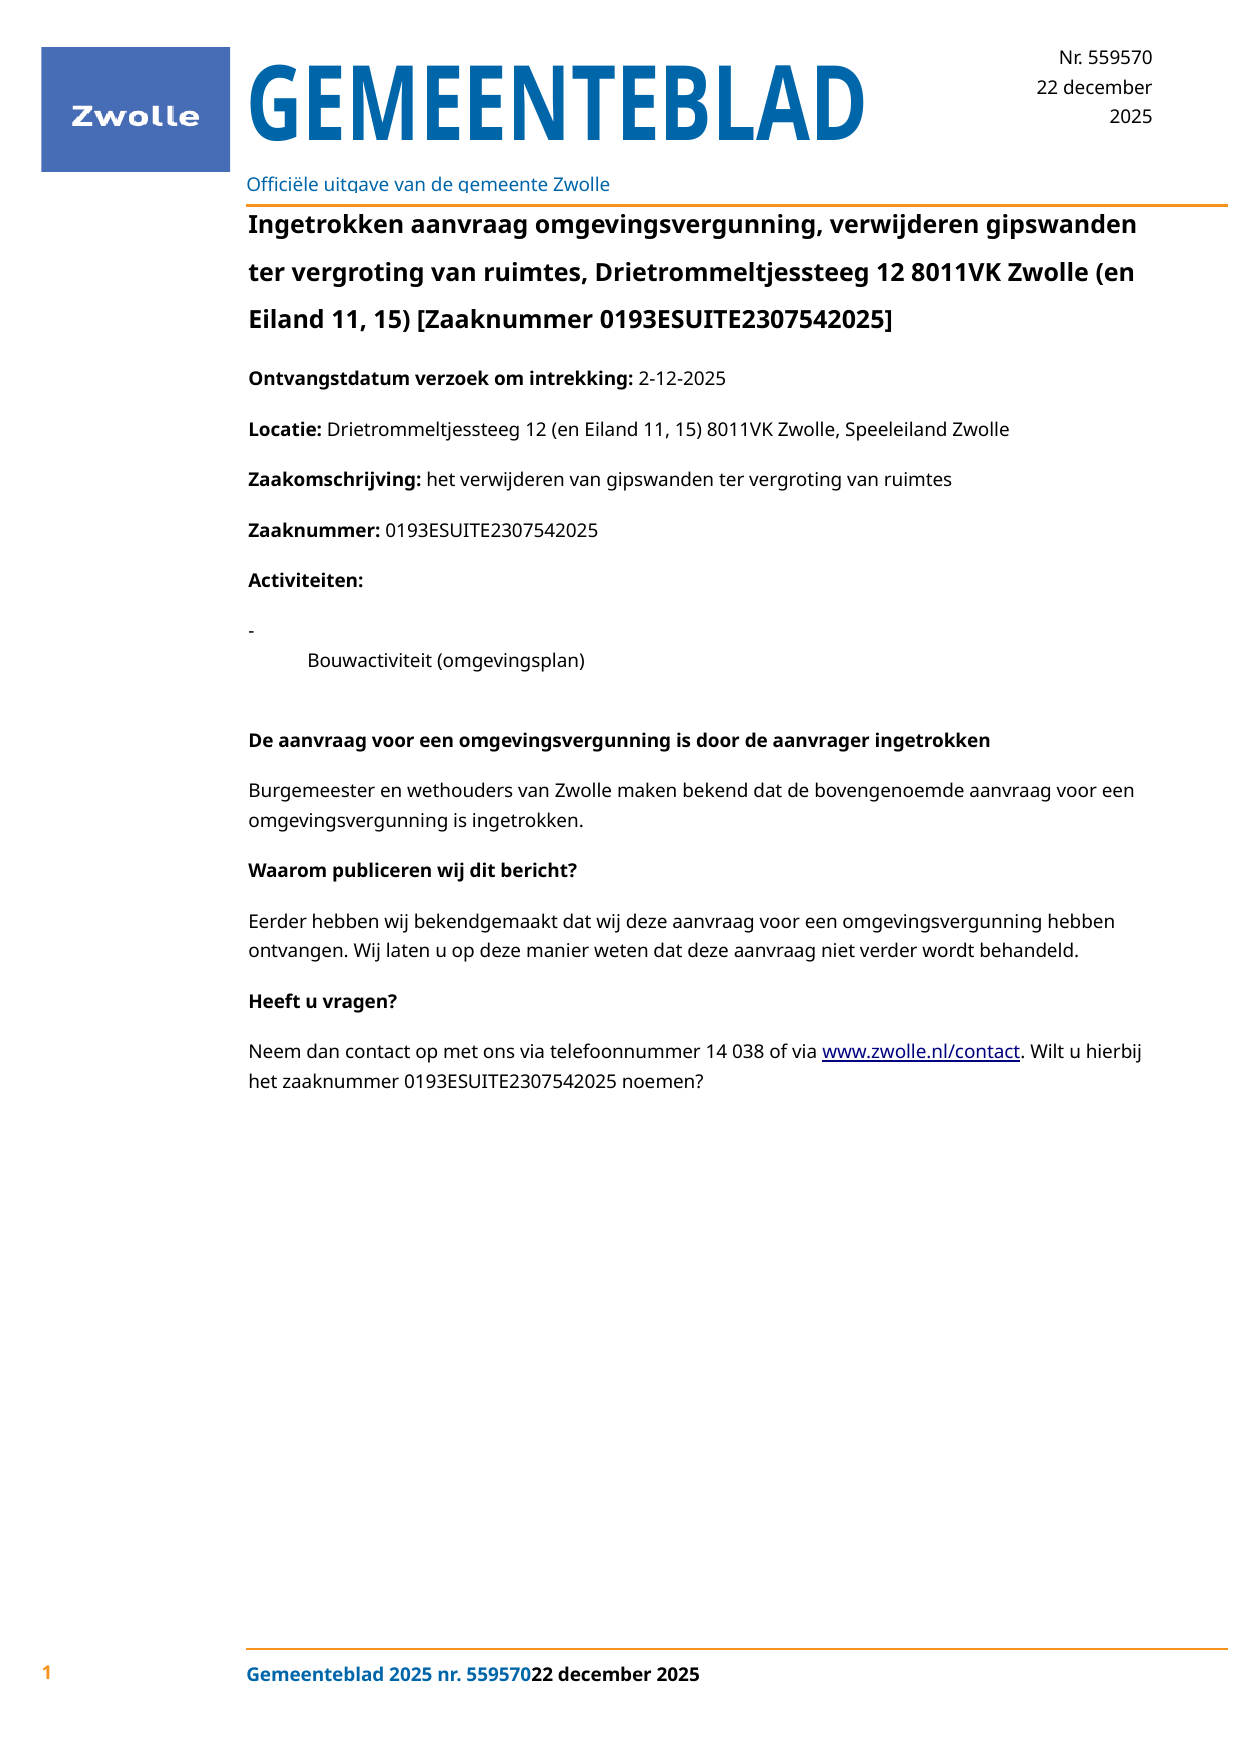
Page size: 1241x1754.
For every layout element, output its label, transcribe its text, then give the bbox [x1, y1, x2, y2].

text Neem dan contact op met ons via telefoonnummer 14 038 of via www.zwolle.nl/contact. Wilt u hierbij het zaaknummer 0193ESUITE2307542025 noemen? [248, 1038, 1152, 1094]
text Zaaknummer: 0193ESUITE2307542025 [248, 517, 1152, 542]
text Waarom publiceren wij dit bericht? [248, 858, 1152, 883]
text Burgemeester en wethouders van Zwolle maken bekend dat de bovengenoemde aanvraag voor een omgevingsvergunning is ingetrokken. [248, 778, 1152, 833]
text Eerder hebben wij bekendgemaakt dat wij deze aanvraag voor een omgevingsvergunning hebben ontvangen. Wij laten u op deze manier weten dat deze aanvraag niet verder wordt behandeld. [248, 908, 1152, 963]
text Heeft u vragen? [248, 988, 1152, 1014]
text Activiteiten: [248, 567, 1152, 593]
text Zaakomschrijving: het verwijderen van gipswanden ter vergroting van ruimtes [248, 466, 1152, 492]
picture [41, 47, 231, 172]
text Locatie: Drietrommeltjessteeg 12 (en Eiland 11, 15) 8011VK Zwolle, Speeleiland Zwolle [248, 416, 1152, 442]
list Bouwactiviteit (omgevingsplan) [248, 647, 1152, 673]
text Ingetrokken aanvraag omgevingsvergunning, verwijderen gipswanden ter vergroting van ruimtes, Drietrommeltjessteeg 12 8011VK Zwolle (en Eiland 11, 15) [Zaaknummer 0193ESUITE2307542025] [248, 207, 1152, 336]
text Ontvangstdatum verzoek om intrekking: 2-12-2025 [248, 366, 1152, 391]
text De aanvraag voor een omgevingsvergunning is door de aanvrager ingetrokken [248, 727, 1152, 753]
